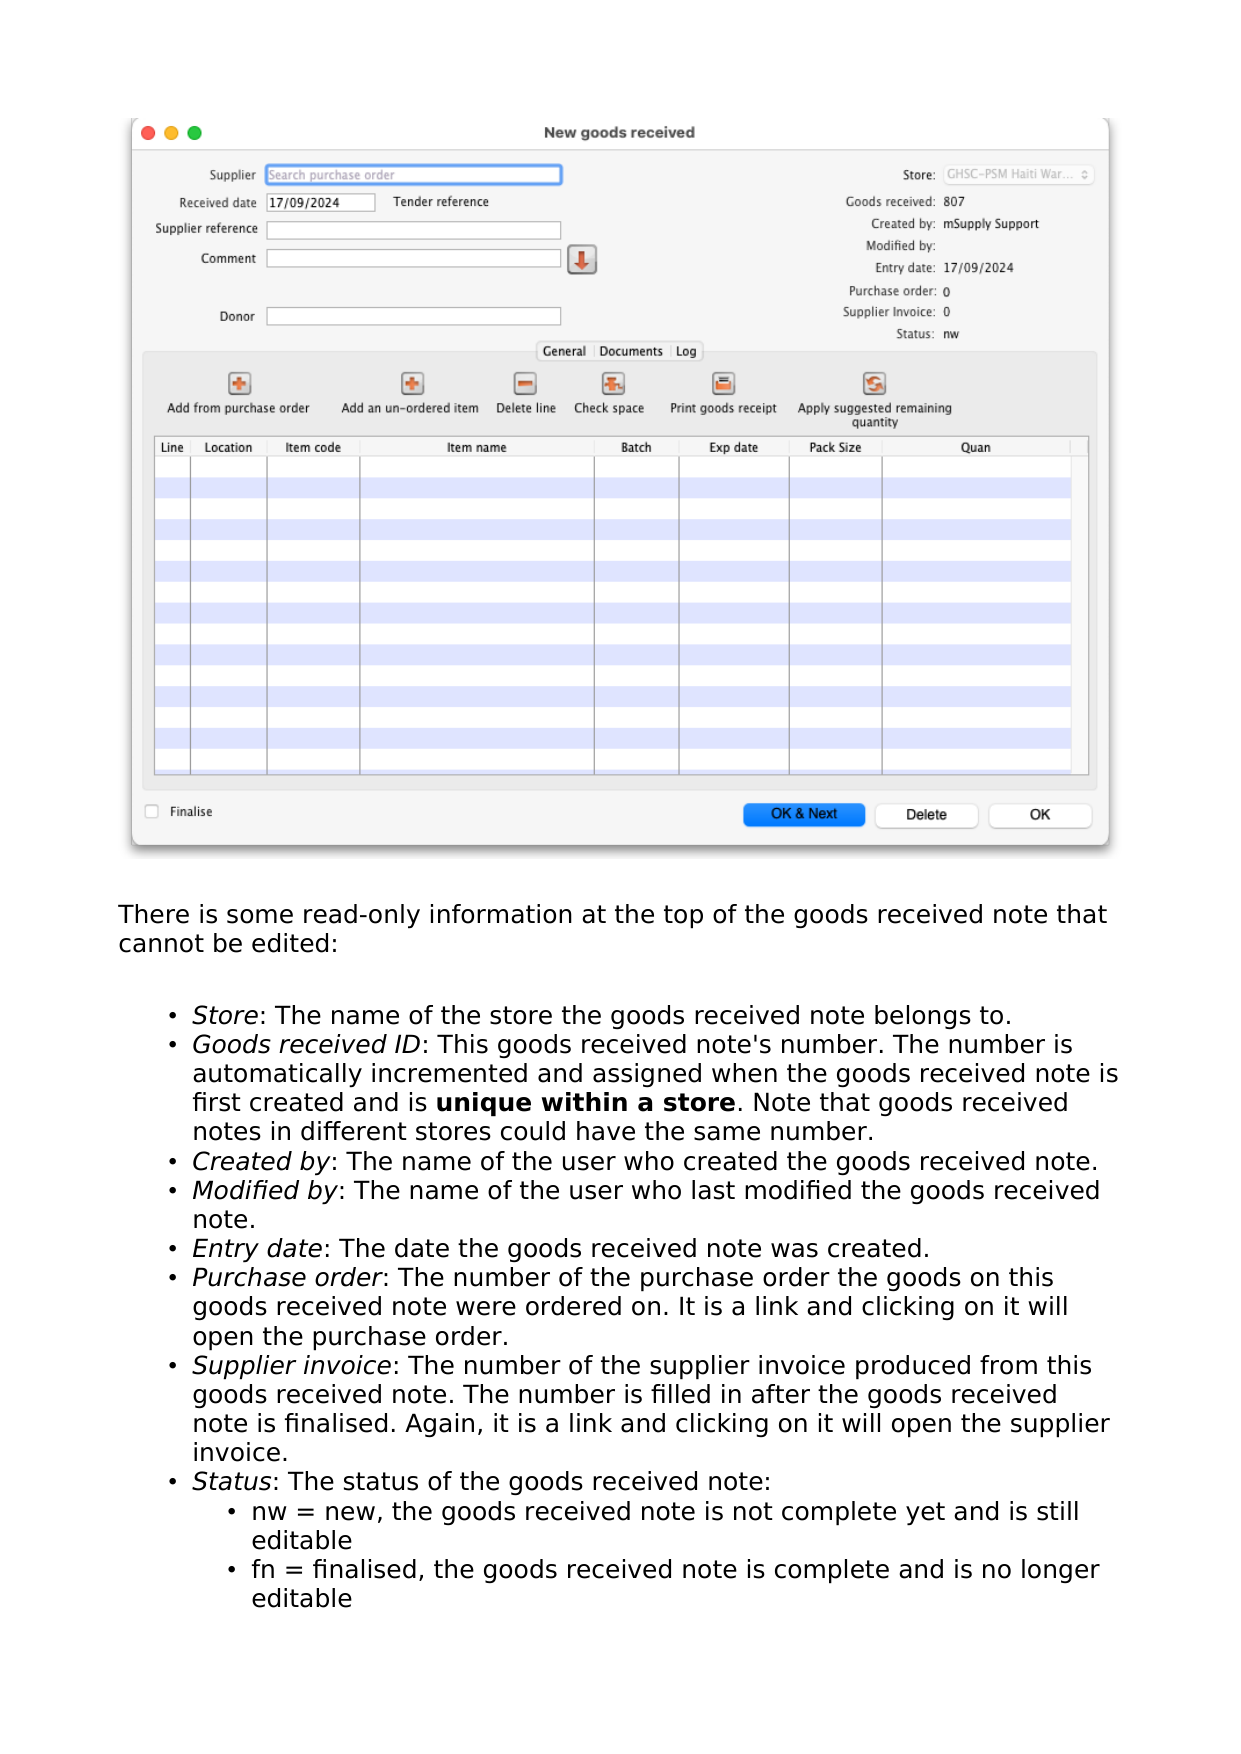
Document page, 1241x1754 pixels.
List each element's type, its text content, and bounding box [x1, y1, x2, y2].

list Modified by: The name of the user who last modified the goods received note. [177, 1176, 1122, 1234]
list Purchase order: The number of the purchase order the goods on this goods received note were ordered on. It is a link and clicking on it will open the purchase order. [177, 1263, 1122, 1351]
list Status: The status of the goods received note: [177, 1467, 1122, 1497]
list nw = new, the goods received note is not complete yet and is still editable [236, 1497, 1122, 1555]
list Supplier invoice: The number of the supplier invoice produced from this goods received note. The number is filled in after the goods received note is finalised. Again, it is a link and clicking on it will open the supplier invoice. [177, 1351, 1122, 1467]
list fn = finalised, the goods received note is complete and is no longer editable [236, 1555, 1122, 1613]
text There is some read-only information at the top of the goods received note that cannot be edited: [118, 901, 1122, 959]
list Goods received ID: This goods received note's number. The number is automatically incremented and assigned when the goods received note is first created and is unique within a store. Note that goods received notes in different stores could have the same number. [177, 1030, 1122, 1147]
list Store: The name of the store the goods received note belongs to. [177, 1001, 1122, 1030]
picture [118, 118, 1123, 859]
list Entry date: The date the goods received note was created. [177, 1234, 1122, 1263]
list Created by: The name of the user who created the goods received note. [177, 1147, 1122, 1176]
